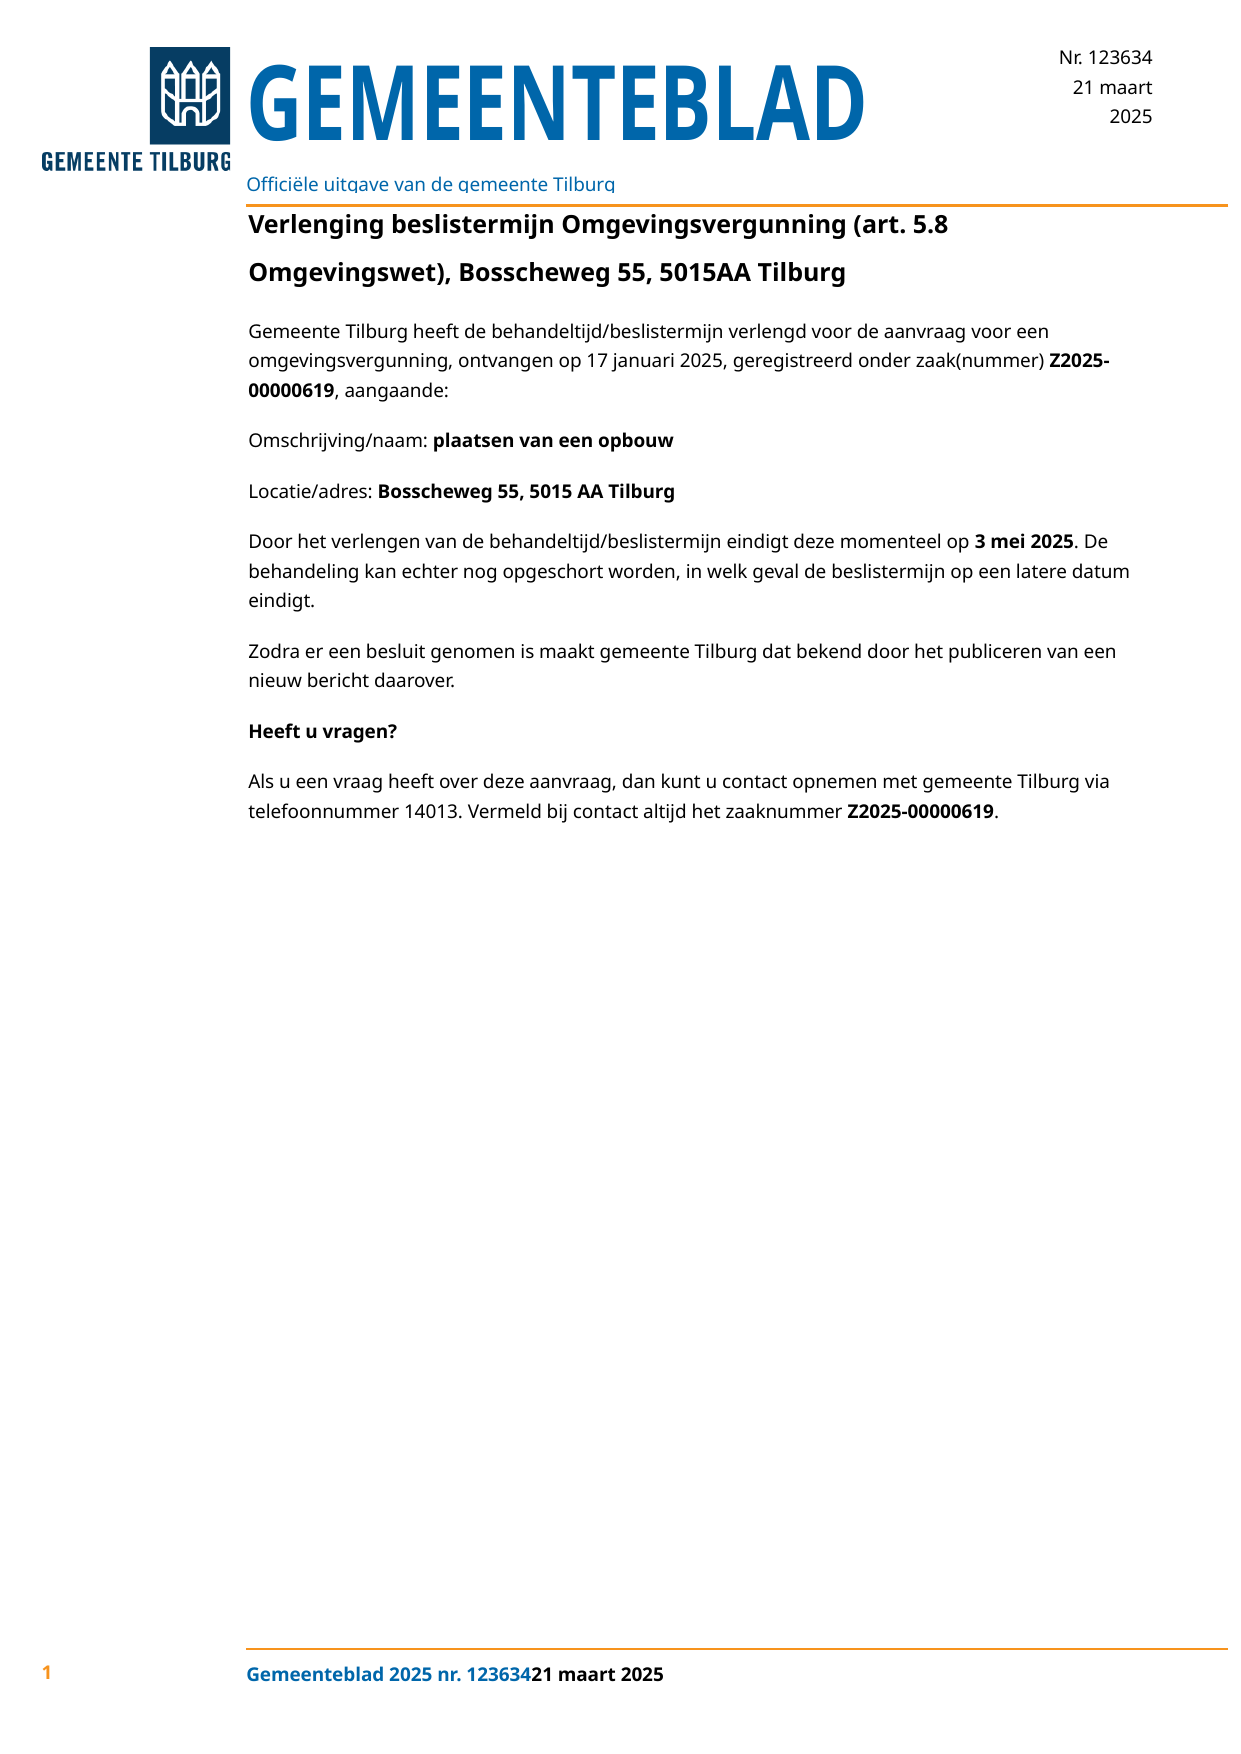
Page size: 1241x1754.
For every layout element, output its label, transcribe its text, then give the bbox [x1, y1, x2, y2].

text Als u een vraag heeft over deze aanvraag, dan kunt u contact opnemen met gemeente Tilburg via telefoonnummer 14013. Vermeld bij contact altijd het zaaknummer Z2025-00000619. [248, 768, 1152, 824]
text Zodra er een besluit genomen is maakt gemeente Tilburg dat bekend door het publiceren van een nieuw bericht daarover. [248, 638, 1152, 693]
text Door het verlengen van de behandeltijd/beslistermijn eindigt deze momenteel op 3 mei 2025. De behandeling kan echter nog opgeschort worden, in welk geval de beslistermijn op een latere datum eindigt. [248, 528, 1152, 613]
text Locatie/adres: Bosscheweg 55, 5015 AA Tilburg [248, 478, 1152, 504]
text Verlenging beslistermijn Omgevingsvergunning (art. 5.8 Omgevingswet), Bosscheweg 55, 5015AA Tilburg [248, 207, 1152, 288]
text Omschrijving/naam: plaatsen van een opbouw [248, 427, 1152, 453]
text Gemeente Tilburg heeft de behandeltijd/beslistermijn verlengd voor de aanvraag voor een omgevingsvergunning, ontvangen op 17 januari 2025, geregistreerd onder zaak(nummer) Z2025-00000619, aangaande: [248, 318, 1152, 403]
picture [41, 47, 231, 172]
text Heeft u vragen? [248, 718, 1152, 744]
